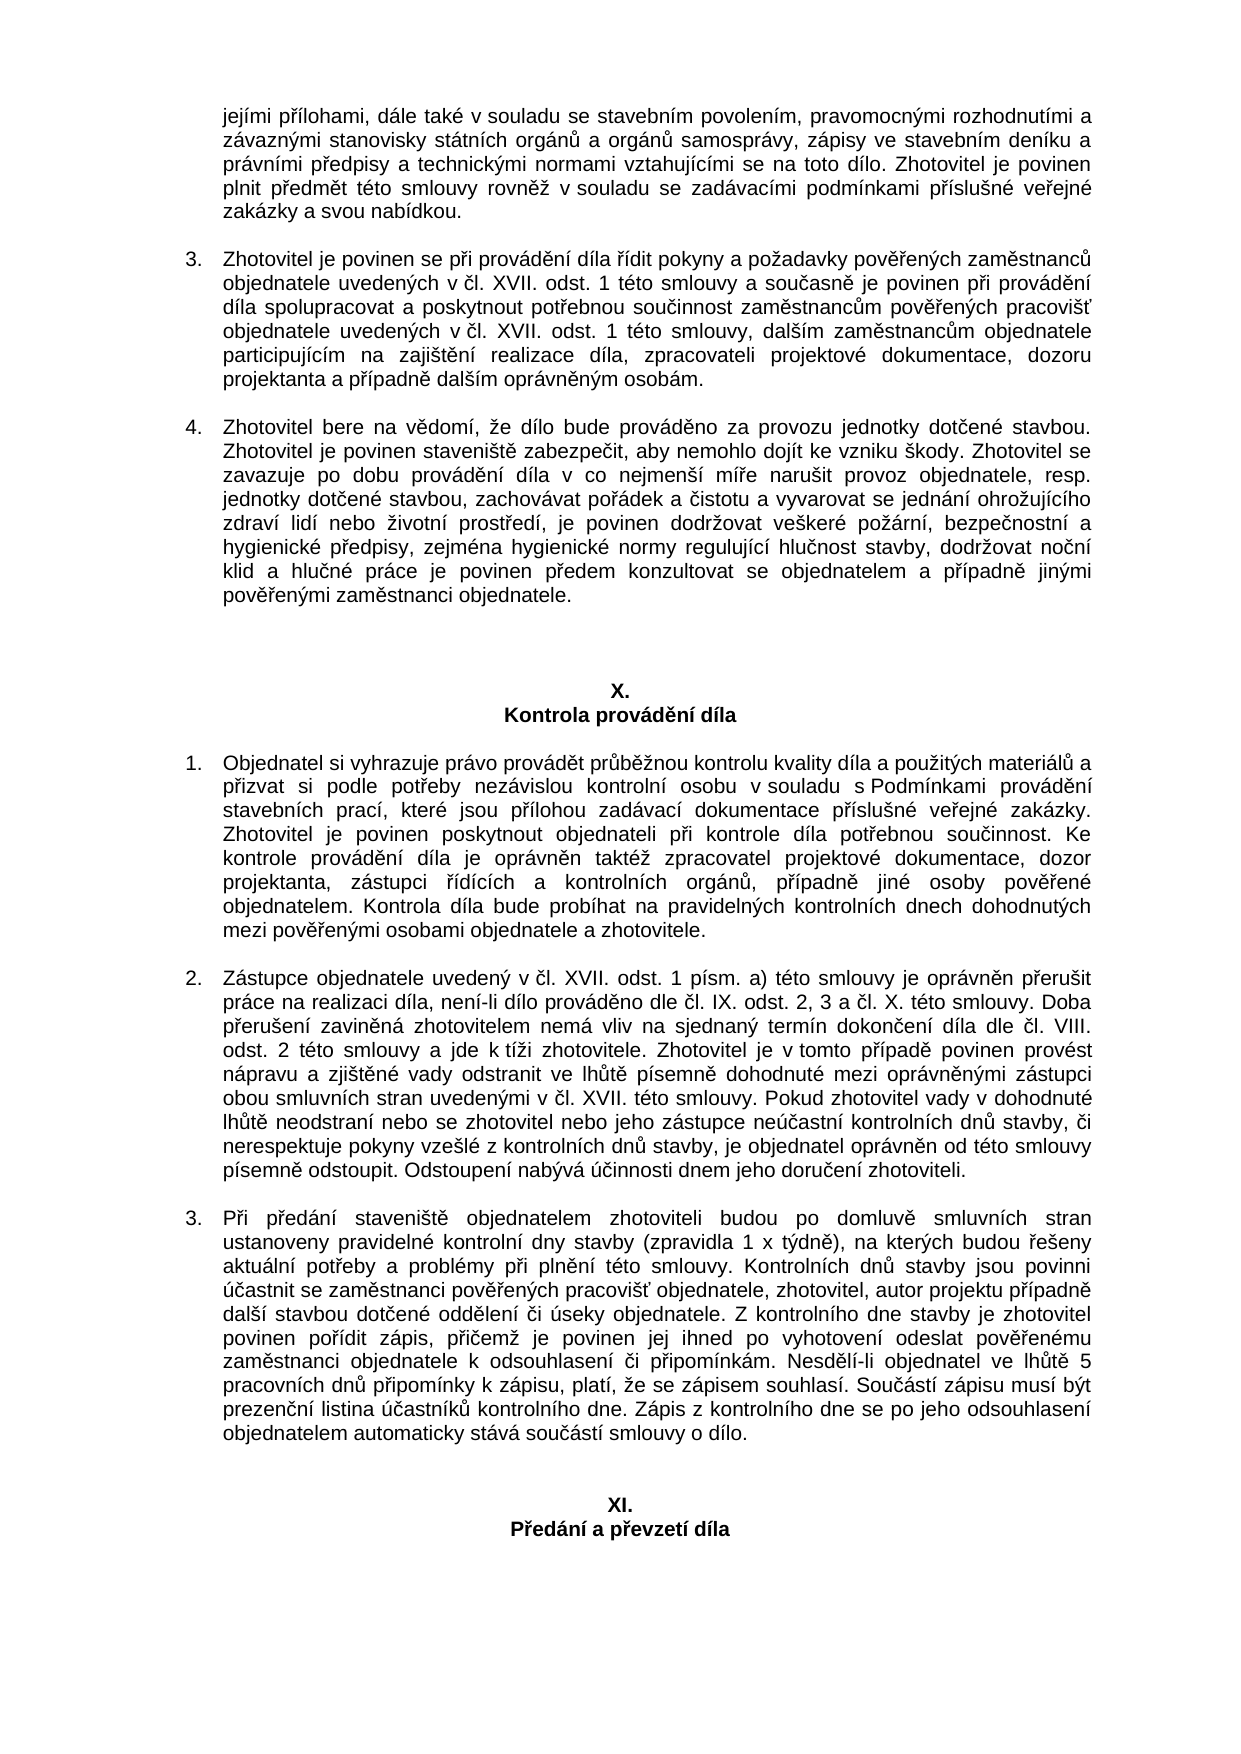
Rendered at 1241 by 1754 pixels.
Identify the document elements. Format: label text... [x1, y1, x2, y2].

list Zhotovitel bere na vědomí, že dílo bude prováděno za provozu jednotky dotčené stavbou. Zhotovitel je povinen staveniště zabezpečit, aby nemohlo dojít ke vzniku škody. Zhotovitel se zavazuje po dobu provádění díla v co nejmenší míře narušit provoz objednatele, resp. jednotky dotčené stavbou, zachovávat pořádek a čistotu a vyvarovat se jednání ohrožujícího zdraví lidí nebo životní prostředí, je povinen dodržovat veškeré požární, bezpečnostní a hygienické předpisy, zejména hygienické normy regulující hlučnost stavby, dodržovat noční klid a hlučné práce je povinen předem konzultovat se objednatelem a případně jinými pověřenými zaměstnanci objednatele. [185, 415, 1093, 607]
text X. [148, 678, 1093, 702]
list Objednatel si vyhrazuje právo provádět průběžnou kontrolu kvality díla a použitých materiálů a přizvat si podle potřeby nezávislou kontrolní osobu v souladu s Podmínkami provádění stavebních prací, které jsou přílohou zadávací dokumentace příslušné veřejné zakázky. Zhotovitel je povinen poskytnout objednateli při kontrole díla potřebnou součinnost. Ke kontrole provádění díla je oprávněn taktéž zpracovatel projektové dokumentace, dozor projektanta, zástupci řídících a kontrolních orgánů, případně jiné osoby pověřené objednatelem. Kontrola díla bude probíhat na pravidelných kontrolních dnech dohodnutých mezi pověřenými osobami objednatele a zhotovitele. [185, 750, 1093, 942]
list Zástupce objednatele uvedený v čl. XVII. odst. 1 písm. a) této smlouvy je oprávněn přerušit práce na realizaci díla, není-li dílo prováděno dle čl. IX. odst. 2, 3 a čl. X. této smlouvy. Doba přerušení zaviněná zhotovitelem nemá vliv na sjednaný termín dokončení díla dle čl. VIII. odst. 2 této smlouvy a jde k tíži zhotovitele. Zhotovitel je v tomto případě povinen provést nápravu a zjištěné vady odstranit ve lhůtě písemně dohodnuté mezi oprávněnými zástupci obou smluvních stran uvedenými v čl. XVII. této smlouvy. Pokud zhotovitel vady v dohodnuté lhůtě neodstraní nebo se zhotovitel nebo jeho zástupce neúčastní kontrolních dnů stavby, či nerespektuje pokyny vzešlé z kontrolních dnů stavby, je objednatel oprávněn od této smlouvy písemně odstoupit. Odstoupení nabývá účinnosti dnem jeho doručení zhotoviteli. [185, 966, 1093, 1182]
list Zhotovitel je povinen se při provádění díla řídit pokyny a požadavky pověřených zaměstnanců objednatele uvedených v čl. XVII. odst. 1 této smlouvy a současně je povinen při provádění díla spolupracovat a poskytnout potřebnou součinnost zaměstnancům pověřených pracovišť objednatele uvedených v čl. XVII. odst. 1 této smlouvy, dalším zaměstnancům objednatele participujícím na zajištění realizace díla, zpracovateli projektové dokumentace, dozoru projektanta a případně dalším oprávněným osobám. [185, 247, 1093, 391]
list jejími přílohami, dále také v souladu se stavebním povolením, pravomocnými rozhodnutími a závaznými stanovisky státních orgánů a orgánů samosprávy, zápisy ve stavebním deníku a právními předpisy a technickými normami vztahujícími se na toto dílo. Zhotovitel je povinen plnit předmět této smlouvy rovněž v souladu se zadávacími podmínkami příslušné veřejné zakázky a svou nabídkou. [185, 103, 1093, 223]
text Kontrola provádění díla [148, 702, 1093, 726]
subtitle Předání a převzetí díla [148, 1517, 1093, 1541]
text XI. [148, 1493, 1093, 1517]
list Při předání staveniště objednatelem zhotoviteli budou po domluvě smluvních stran ustanoveny pravidelné kontrolní dny stavby (zpravidla 1 x týdně), na kterých budou řešeny aktuální potřeby a problémy při plnění této smlouvy. Kontrolních dnů stavby jsou povinni účastnit se zaměstnanci pověřených pracovišť objednatele, zhotovitel, autor projektu případně další stavbou dotčené oddělení či úseky objednatele. Z kontrolního dne stavby je zhotovitel povinen pořídit zápis, přičemž je povinen jej ihned po vyhotovení odeslat pověřenému zaměstnanci objednatele k odsouhlasení či připomínkám. Nesdělí-li objednatel ve lhůtě 5 pracovních dnů připomínky k zápisu, platí, že se zápisem souhlasí. Součástí zápisu musí být prezenční listina účastníků kontrolního dne. Zápis z kontrolního dne se po jeho odsouhlasení objednatelem automaticky stává součástí smlouvy o dílo. [185, 1206, 1093, 1445]
